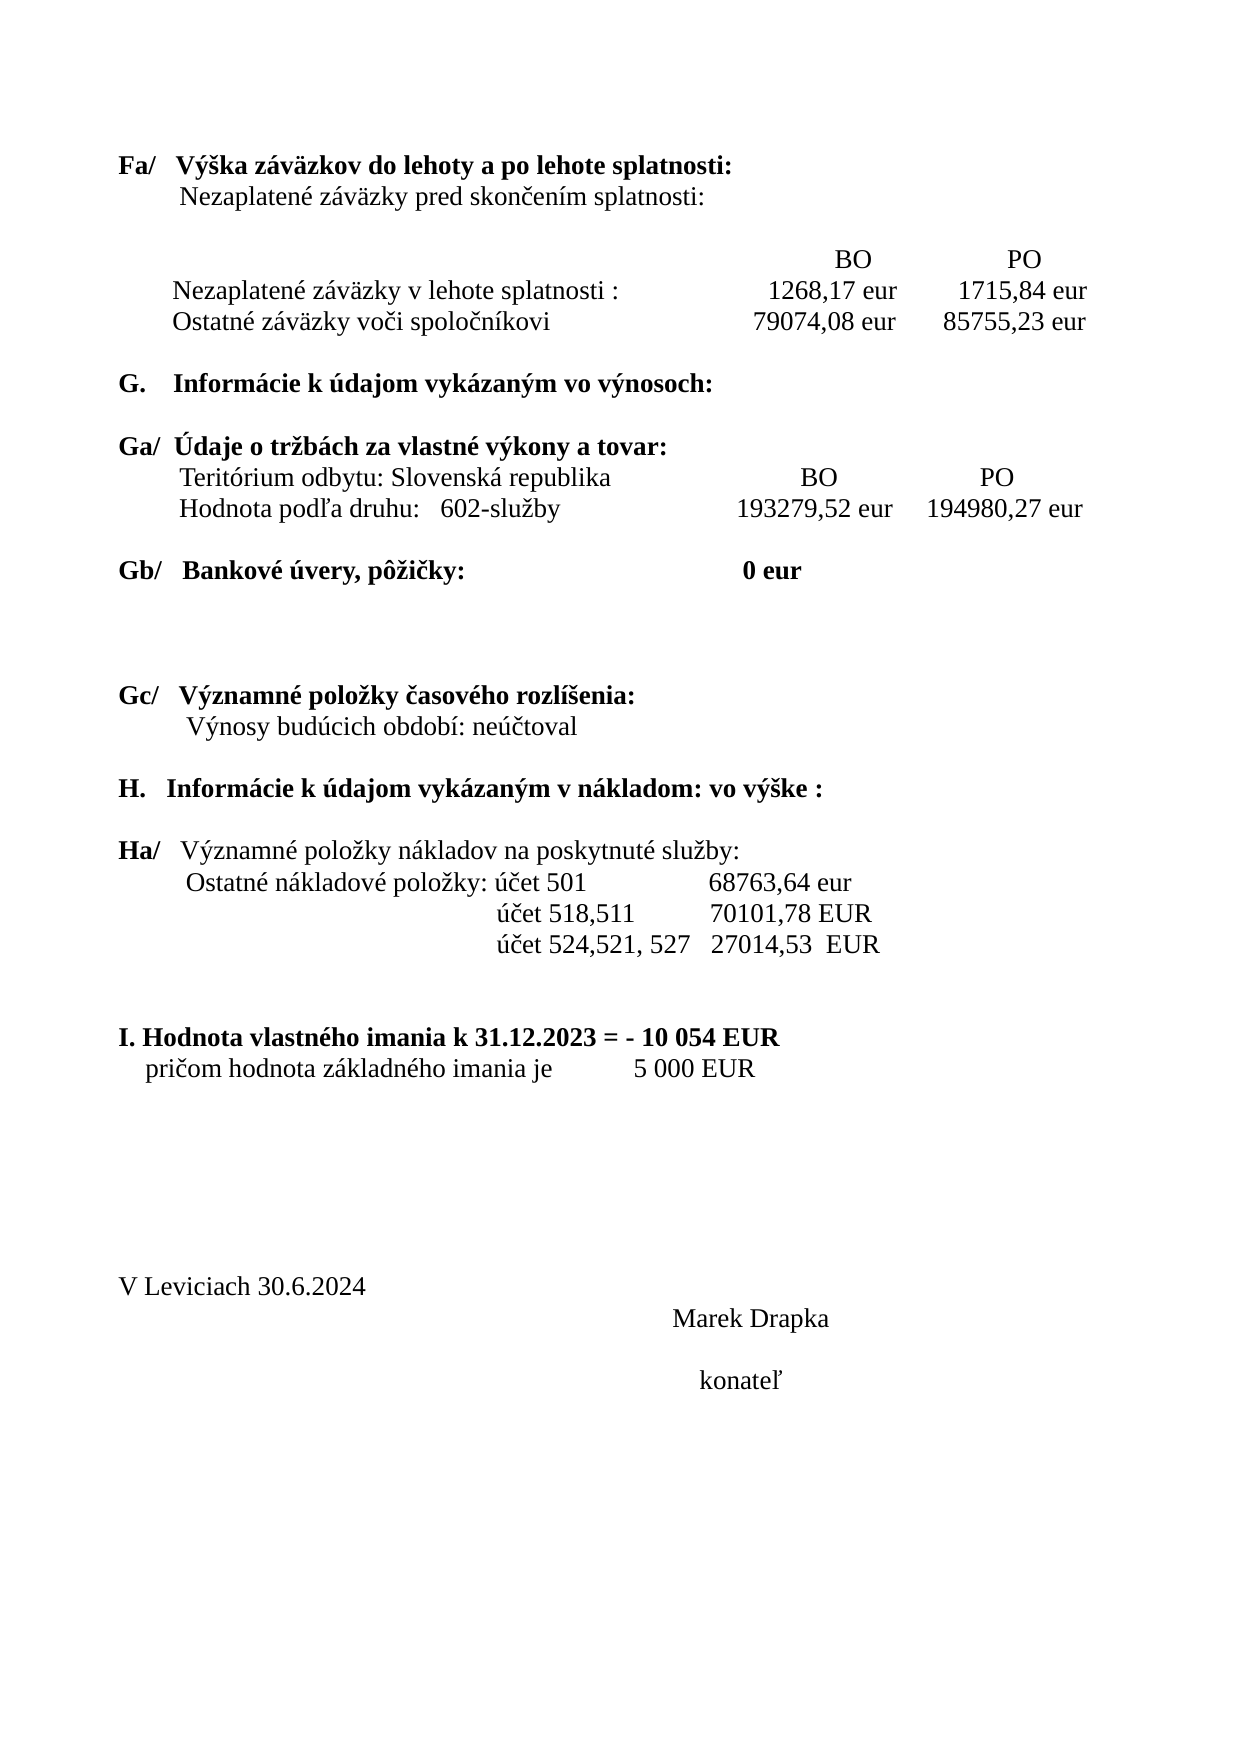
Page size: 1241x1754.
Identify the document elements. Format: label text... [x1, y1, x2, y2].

text V Leviciach 30.6.2024 [118, 1271, 1122, 1302]
text Gb/ Bankové úvery, pôžičky: 0 eur [118, 554, 1122, 585]
text I. Hodnota vlastného imania k 31.12.2023 = - 10 054 EUR [118, 1021, 1122, 1052]
text Nezaplatené záväzky pred skončením splatnosti: [118, 180, 1122, 212]
text účet 524,521, 527 27014,53 EUR [118, 928, 1122, 959]
text Ha/ Významné položky nákladov na poskytnuté služby: [118, 834, 1122, 866]
text účet 518,511 70101,78 EUR [118, 897, 1122, 928]
text Marek Drapka [118, 1302, 1122, 1333]
text H. Informácie k údajom vykázaným v nákladom: vo výške : [118, 772, 1122, 803]
text Ostatné záväzky voči spoločníkovi 79074,08 eur 85755,23 eur [118, 305, 1122, 336]
text Ga/ Údaje o tržbách za vlastné výkony a tovar: [118, 429, 1122, 461]
text pričom hodnota základného imania je 5 000 EUR [118, 1052, 1122, 1084]
text Ostatné nákladové položky: účet 501 68763,64 eur [118, 866, 1122, 897]
text Výnosy budúcich období: neúčtoval [118, 710, 1122, 741]
text Nezaplatené záväzky v lehote splatnosti : 1268,17 eur 1715,84 eur [118, 274, 1122, 305]
text Fa/ Výška záväzkov do lehoty a po lehote splatnosti: [118, 149, 1122, 180]
text Hodnota podľa druhu: 602-služby 193279,52 eur 194980,27 eur [118, 492, 1122, 523]
text Teritórium odbytu: Slovenská republika BO PO [118, 461, 1122, 492]
text G. Informácie k údajom vykázaným vo výnosoch: [118, 367, 1122, 398]
text BO PO [118, 243, 1122, 274]
text konateľ [118, 1364, 1122, 1395]
text Gc/ Významné položky časového rozlíšenia: [118, 679, 1122, 710]
